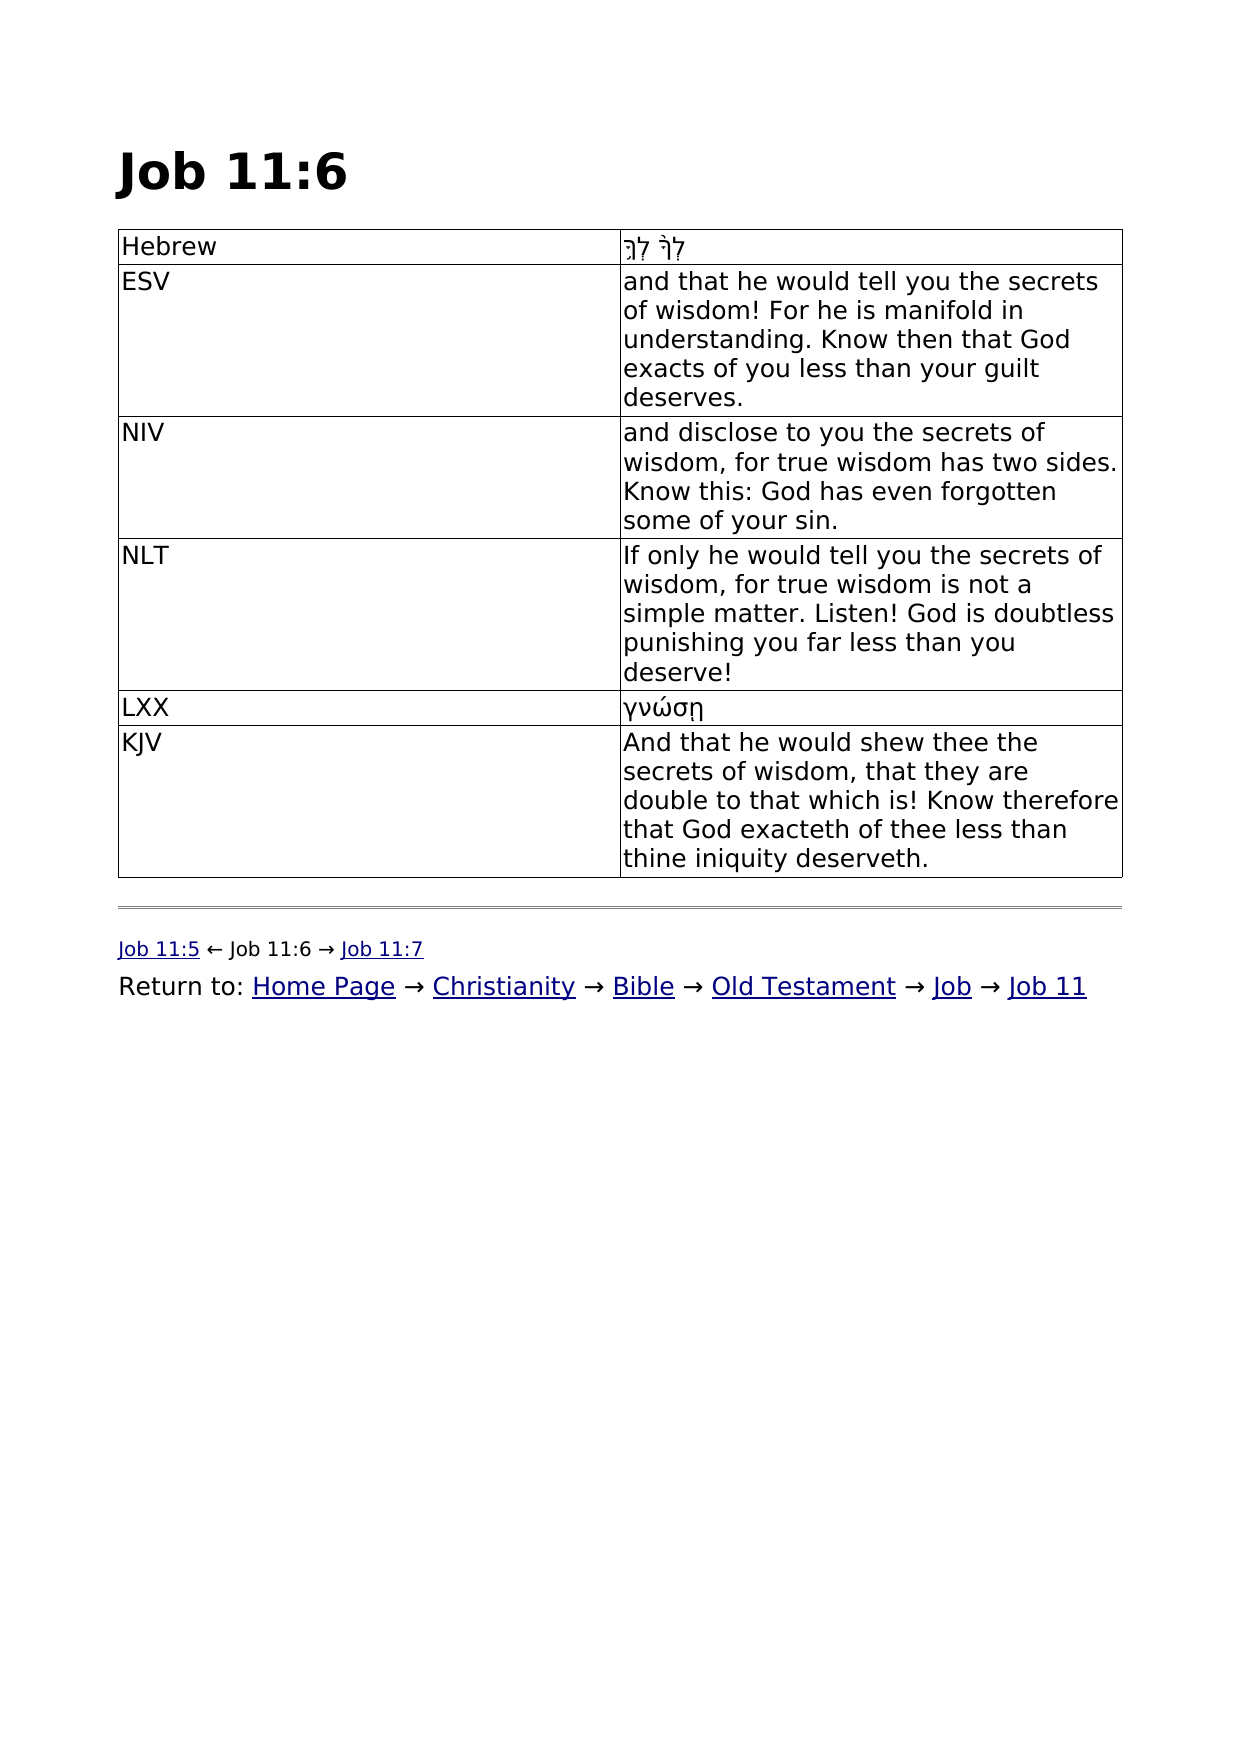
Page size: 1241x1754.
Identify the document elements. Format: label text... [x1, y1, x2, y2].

table_cell ESV [119, 265, 620, 416]
text Job 11:5 ← Job 11:6 → Job 11:7 [118, 938, 1122, 972]
table_cell NIV [119, 417, 620, 538]
table_cell and disclose to you the secrets of wisdom, for true wisdom has two sides. Know this: God has even forgotten some of your sin. [621, 417, 1122, 538]
table_cell and that he would tell you the secrets of wisdom! For he is manifold in understanding. Know then that God exacts of you less than your guilt deserves. [621, 265, 1122, 416]
table_cell KJV [119, 726, 620, 877]
table_cell If only he would tell you the secrets of wisdom, for true wisdom is not a simple matter. Listen! God is doubtless punishing you far less than you deserve! [621, 539, 1122, 690]
subtitle Job 11:6 [118, 143, 1122, 201]
table_cell LXX [119, 691, 620, 725]
table_header Hebrew [119, 230, 620, 264]
table_cell NLT [119, 539, 620, 690]
table_header לְךָ֨ לְךָ֥ [621, 230, 1122, 264]
table_cell And that he would shew thee the secrets of wisdom, that they are double to that which is! Know therefore that God exacteth of thee less than thine iniquity deserveth. [621, 726, 1122, 877]
table_cell γνώσῃ [621, 691, 1122, 725]
text Return to: Home Page → Christianity → Bible → Old Testament → Job → Job 11 [118, 972, 1122, 1001]
